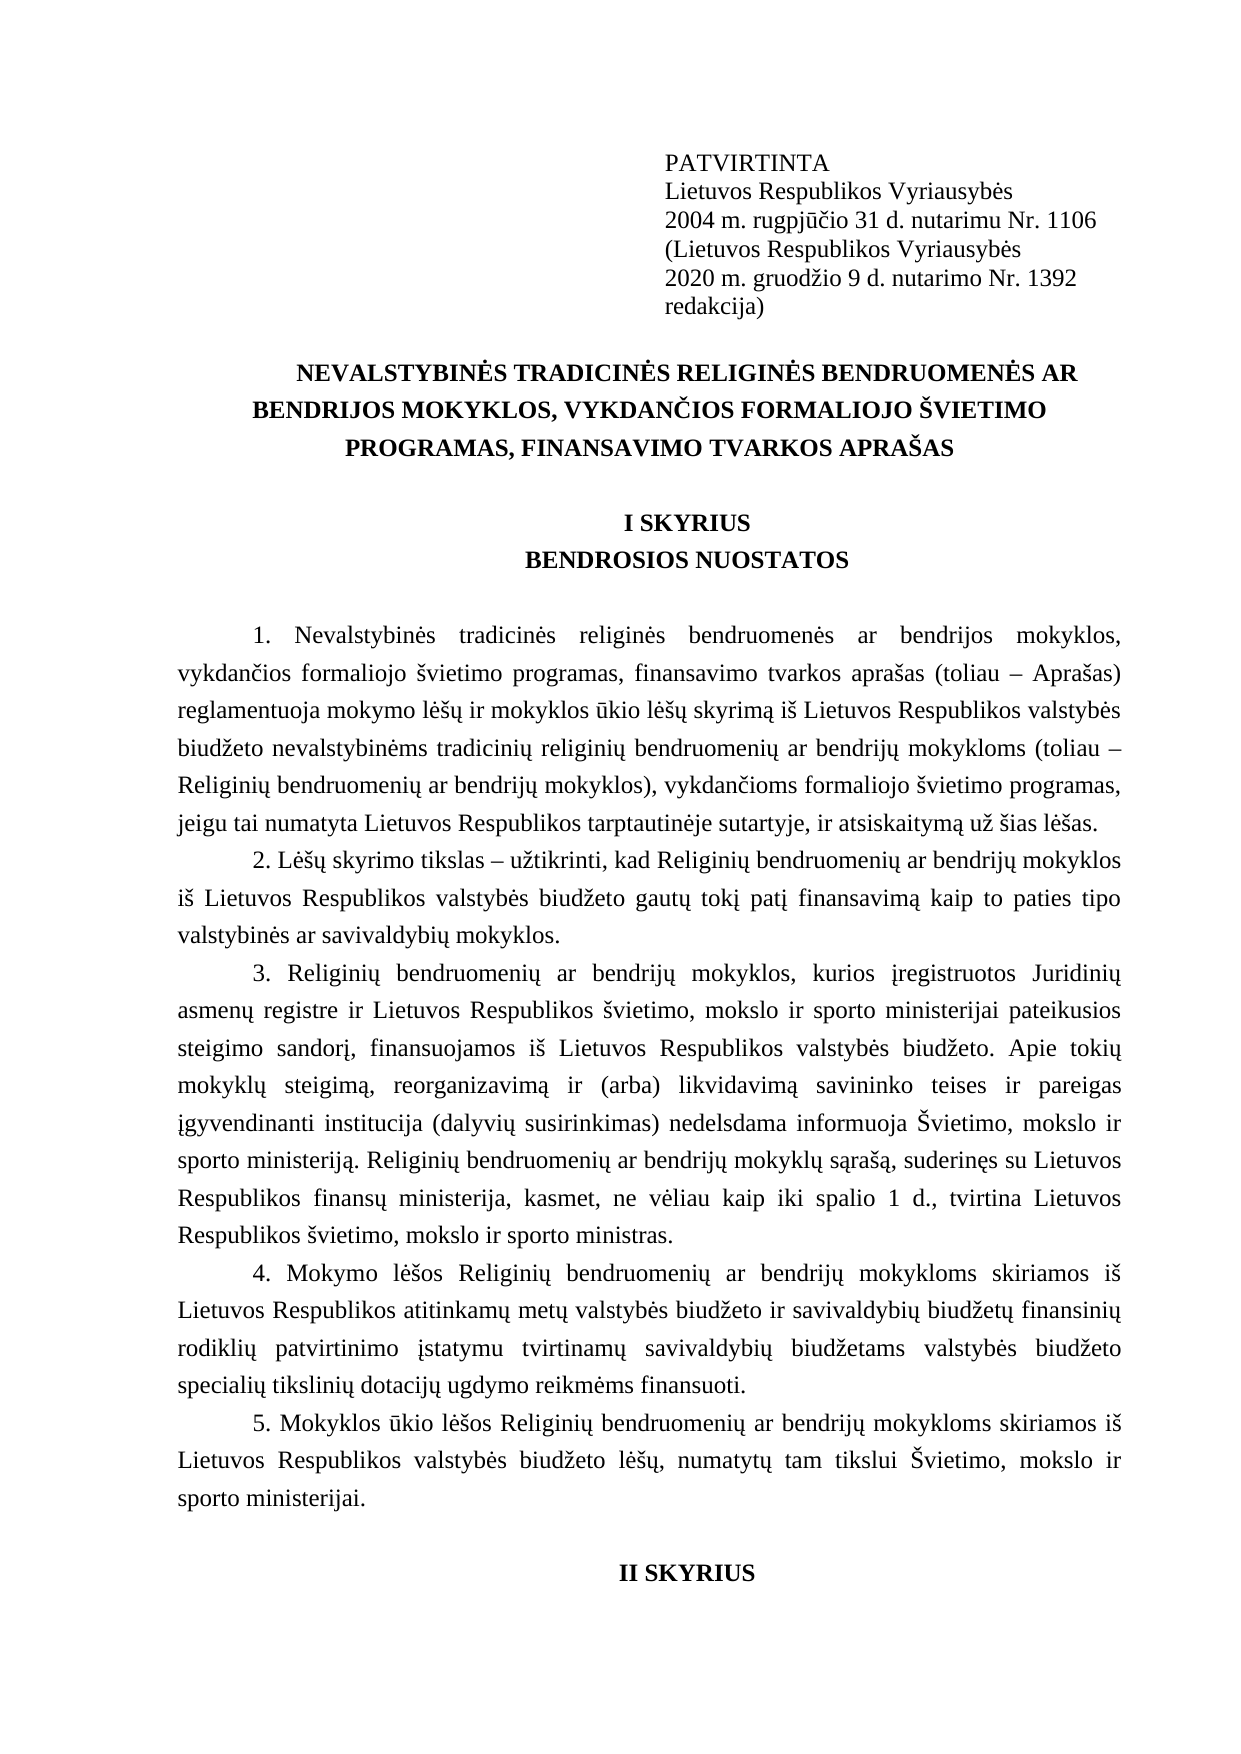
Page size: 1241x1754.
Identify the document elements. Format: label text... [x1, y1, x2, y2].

text NEVALSTYBINĖS TRADICINĖS RELIGINĖS BENDRUOMENĖS AR BENDRIJOS MOKYKLOS, VYKDANČIOS FORMALIOJO ŠVIETIMO PROGRAMAS, FINANSAVIMO TVARKOS APRAŠAS [177, 349, 1122, 461]
text 1. Nevalstybinės tradicinės religinės bendruomenės ar bendrijos mokyklos, vykdančios formaliojo švietimo programas, finansavimo tvarkos aprašas (toliau – Aprašas) reglamentuoja mokymo lėšų ir mokyklos ūkio lėšų skyrimą iš Lietuvos Respublikos valstybės biudžeto nevalstybinėms tradicinių religinių bendruomenių ar bendrijų mokykloms (toliau – Religinių bendruomenių ar bendrijų mokyklos), vykdančioms formaliojo švietimo programas, jeigu tai numatyta Lietuvos Respublikos tarptautinėje sutartyje, ir atsiskaitymą už šias lėšas. [177, 611, 1122, 836]
text 5. Mokyklos ūkio lėšos Religinių bendruomenių ar bendrijų mokykloms skiriamos iš Lietuvos Respublikos valstybės biudžeto lėšų, numatytų tam tikslui Švietimo, mokslo ir sporto ministerijai. [177, 1399, 1122, 1511]
text 2020 m. gruodžio 9 d. nutarimo Nr. 1392 [177, 263, 1122, 291]
text 2004 m. rugpjūčio 31 d. nutarimu Nr. 1106 [177, 205, 1122, 234]
text BENDROSIOS NUOSTATOS [177, 536, 1122, 574]
text PATVIRTINTA [177, 148, 1122, 176]
text Lietuvos Respublikos Vyriausybės [177, 176, 1122, 205]
text 2. Lėšų skyrimo tikslas – užtikrinti, kad Religinių bendruomenių ar bendrijų mokyklos iš Lietuvos Respublikos valstybės biudžeto gautų tokį patį finansavimą kaip to paties tipo valstybinės ar savivaldybių mokyklos. [177, 836, 1122, 949]
text 4. Mokymo lėšos Religinių bendruomenių ar bendrijų mokykloms skiriamos iš Lietuvos Respublikos atitinkamų metų valstybės biudžeto ir savivaldybių biudžetų finansinių rodiklių patvirtinimo įstatymu tvirtinamų savivaldybių biudžetams valstybės biudžeto specialių tikslinių dotacijų ugdymo reikmėms finansuoti. [177, 1249, 1122, 1399]
text I SKYRIUS [177, 499, 1122, 536]
text 3. Religinių bendruomenių ar bendrijų mokyklos, kurios įregistruotos Juridinių asmenų registre ir Lietuvos Respublikos švietimo, mokslo ir sporto ministerijai pateikusios steigimo sandorį, finansuojamos iš Lietuvos Respublikos valstybės biudžeto. Apie tokių mokyklų steigimą, reorganizavimą ir (arba) likvidavimą savininko teises ir pareigas įgyvendinanti institucija (dalyvių susirinkimas) nedelsdama informuoja Švietimo, mokslo ir sporto ministeriją. Religinių bendruomenių ar bendrijų mokyklų sąrašą, suderinęs su Lietuvos Respublikos finansų ministerija, kasmet, ne vėliau kaip iki spalio 1 d., tvirtina Lietuvos Respublikos švietimo, mokslo ir sporto ministras. [177, 949, 1122, 1249]
text II SKYRIUS [177, 1549, 1122, 1586]
text redakcija) [177, 291, 1122, 320]
text (Lietuvos Respublikos Vyriausybės [177, 234, 1122, 263]
